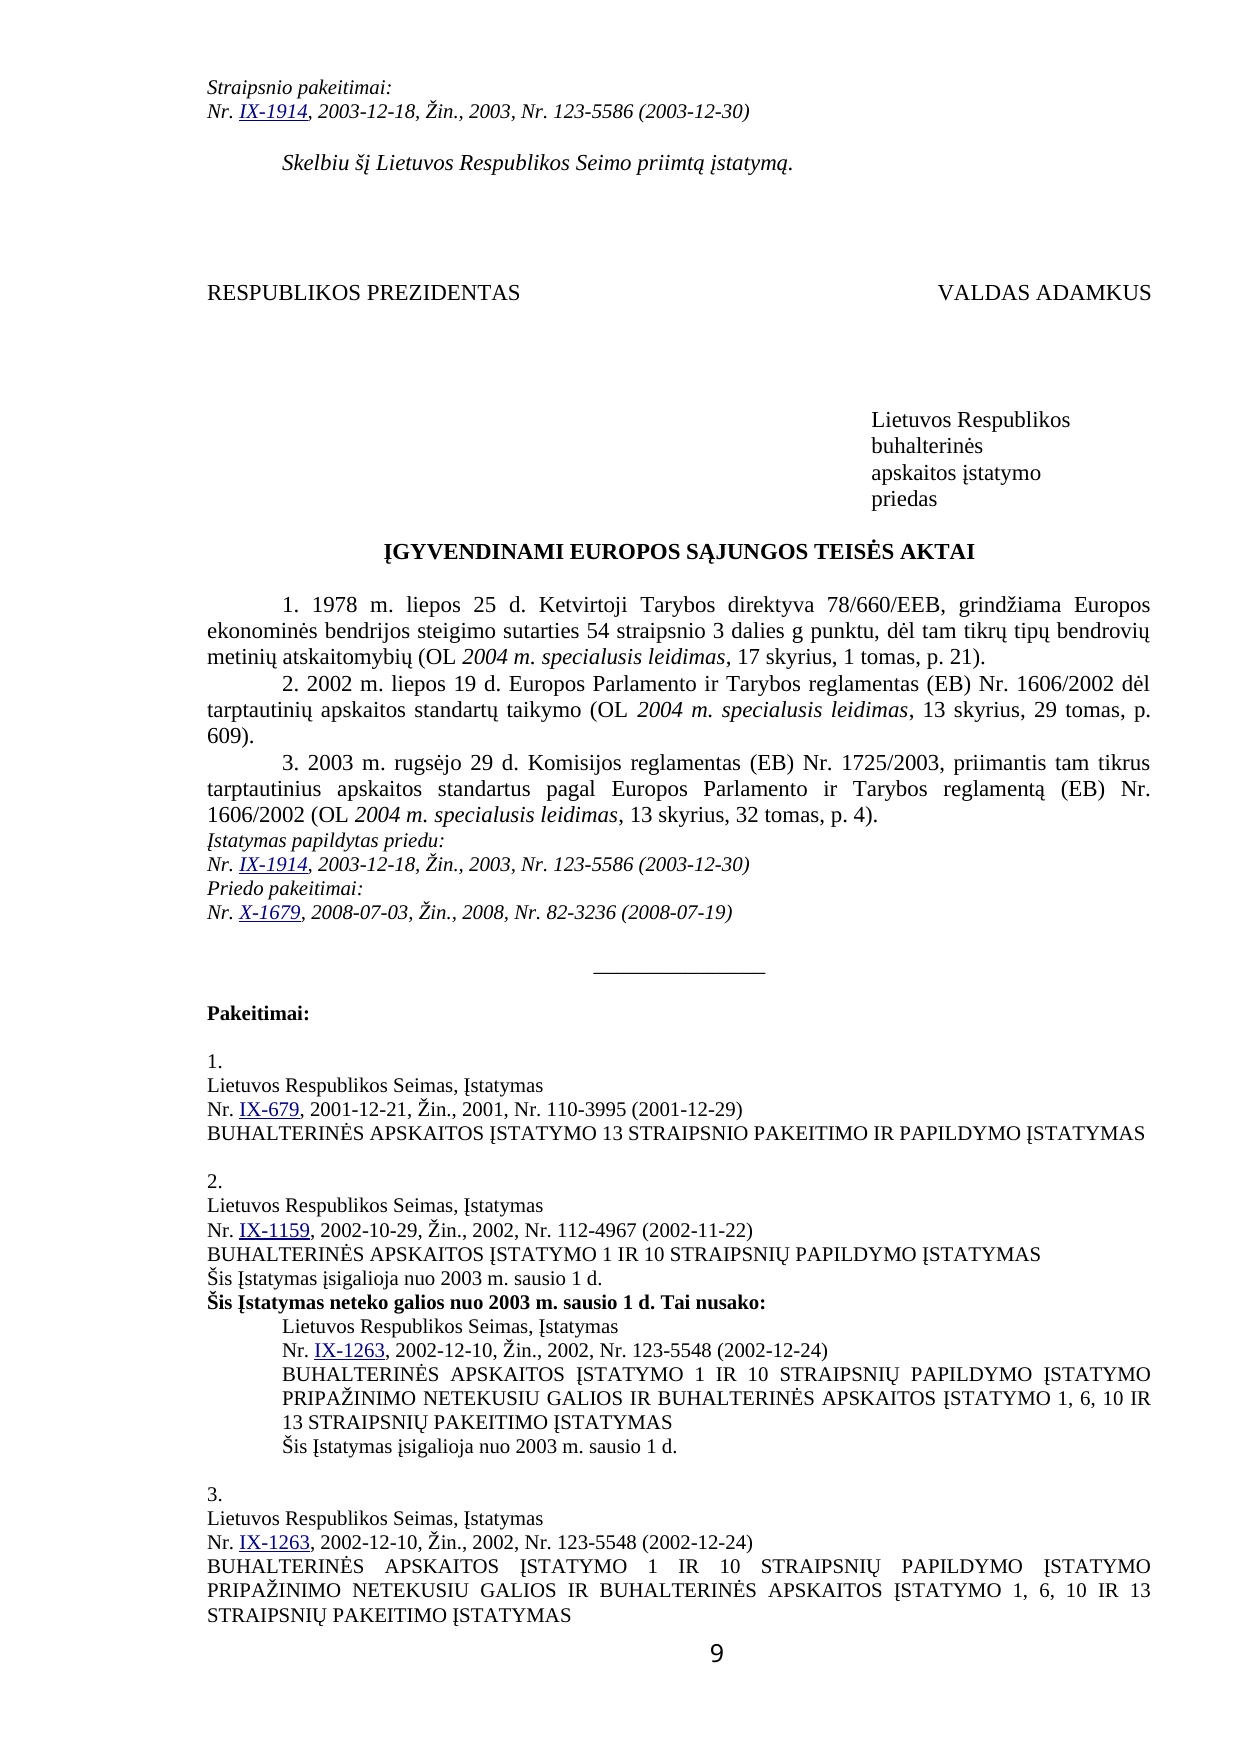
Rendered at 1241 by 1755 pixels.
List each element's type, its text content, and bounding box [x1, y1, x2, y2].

text 1. 1978 m. liepos 25 d. Ketvirtoji Tarybos direktyva 78/660/EEB, grindžiama Europos ekonominės bendrijos steigimo sutarties 54 straipsnio 3 dalies g punktu, dėl tam tikrų tipų bendrovių metinių atskaitomybių (OL 2004 m. specialusis leidimas, 17 skyrius, 1 tomas, p. 21). [207, 591, 1152, 670]
text Šis Įstatymas įsigalioja nuo 2003 m. sausio 1 d. [207, 1266, 1152, 1290]
text Šis Įstatymas neteko galios nuo 2003 m. sausio 1 d. Tai nusako: [207, 1290, 1152, 1314]
subtitle ĮGYVENDINAMI EUROPOS SĄJUNGOS TEISĖS AKTAI [207, 538, 1152, 564]
text Pakeitimai: [207, 1001, 1152, 1025]
text Straipsnio pakeitimai: [207, 75, 1152, 99]
text 3. [207, 1482, 1152, 1506]
text Lietuvos Respublikos Seimas, Įstatymas [207, 1073, 1152, 1097]
text Lietuvos Respublikos Seimas, Įstatymas [207, 1506, 1152, 1530]
text RESPUBLIKOS PREZIDENTAS VALDAS ADAMKUS [207, 278, 1152, 305]
text Šis Įstatymas įsigalioja nuo 2003 m. sausio 1 d. [207, 1434, 1152, 1458]
text Nr. IX-679, 2001-12-21, Žin., 2001, Nr. 110-3995 (2001-12-29) [207, 1097, 1152, 1121]
text _______________ [207, 951, 1152, 977]
text Įstatymas papildytas priedu: [207, 828, 1152, 852]
text 3. 2003 m. rugsėjo 29 d. Komisijos reglamentas (EB) Nr. 1725/2003, priimantis tam tikrus tarptautinius apskaitos standartus pagal Europos Parlamento ir Tarybos reglamentą (EB) Nr. 1606/2002 (OL 2004 m. specialusis leidimas, 13 skyrius, 32 tomas, p. 4). [207, 749, 1152, 828]
text BUHALTERINĖS APSKAITOS ĮSTATYMO 1 IR 10 STRAIPSNIŲ PAPILDYMO ĮSTATYMO PRIPAŽINIMO NETEKUSIU GALIOS IR BUHALTERINĖS APSKAITOS ĮSTATYMO 1, 6, 10 IR 13 STRAIPSNIŲ PAKEITIMO ĮSTATYMAS [282, 1362, 1152, 1434]
text Nr. IX-1263, 2002-12-10, Žin., 2002, Nr. 123-5548 (2002-12-24) [207, 1338, 1152, 1362]
text BUHALTERINĖS APSKAITOS ĮSTATYMO 1 IR 10 STRAIPSNIŲ PAPILDYMO ĮSTATYMO PRIPAŽINIMO NETEKUSIU GALIOS IR BUHALTERINĖS APSKAITOS ĮSTATYMO 1, 6, 10 IR 13 STRAIPSNIŲ PAKEITIMO ĮSTATYMAS [207, 1554, 1152, 1627]
text 1. [207, 1049, 1152, 1073]
text Nr. IX-1159, 2002-10-29, Žin., 2002, Nr. 112-4967 (2002-11-22) [207, 1217, 1152, 1242]
text apskaitos įstatymo [871, 459, 1152, 485]
text 2. [207, 1169, 1152, 1193]
text Nr. X-1679, 2008-07-03, Žin., 2008, Nr. 82-3236 (2008-07-19) [207, 900, 1152, 924]
text 2. 2002 m. liepos 19 d. Europos Parlamento ir Tarybos reglamentas (EB) Nr. 1606/2002 dėl tarptautinių apskaitos standartų taikymo (OL 2004 m. specialusis leidimas, 13 skyrius, 29 tomas, p. 609). [207, 670, 1152, 749]
text BUHALTERINĖS APSKAITOS ĮSTATYMO 13 STRAIPSNIO PAKEITIMO IR PAPILDYMO ĮSTATYMAS [207, 1121, 1152, 1145]
text BUHALTERINĖS APSKAITOS ĮSTATYMO 1 IR 10 STRAIPSNIŲ PAPILDYMO ĮSTATYMAS [207, 1242, 1152, 1266]
text Nr. IX-1263, 2002-12-10, Žin., 2002, Nr. 123-5548 (2002-12-24) [207, 1530, 1152, 1554]
text Skelbiu šį Lietuvos Respublikos Seimo priimtą įstatymą. [207, 149, 1152, 176]
text Lietuvos Respublikos Seimas, Įstatymas [207, 1314, 1152, 1338]
text Priedo pakeitimai: [207, 876, 1152, 900]
text priedas [871, 485, 1152, 512]
text Lietuvos Respublikos buhalterinės [871, 406, 1152, 459]
text Nr. IX-1914, 2003-12-18, Žin., 2003, Nr. 123-5586 (2003-12-30) [207, 99, 1152, 123]
text Lietuvos Respublikos Seimas, Įstatymas [207, 1193, 1152, 1217]
text Nr. IX-1914, 2003-12-18, Žin., 2003, Nr. 123-5586 (2003-12-30) [207, 852, 1152, 876]
